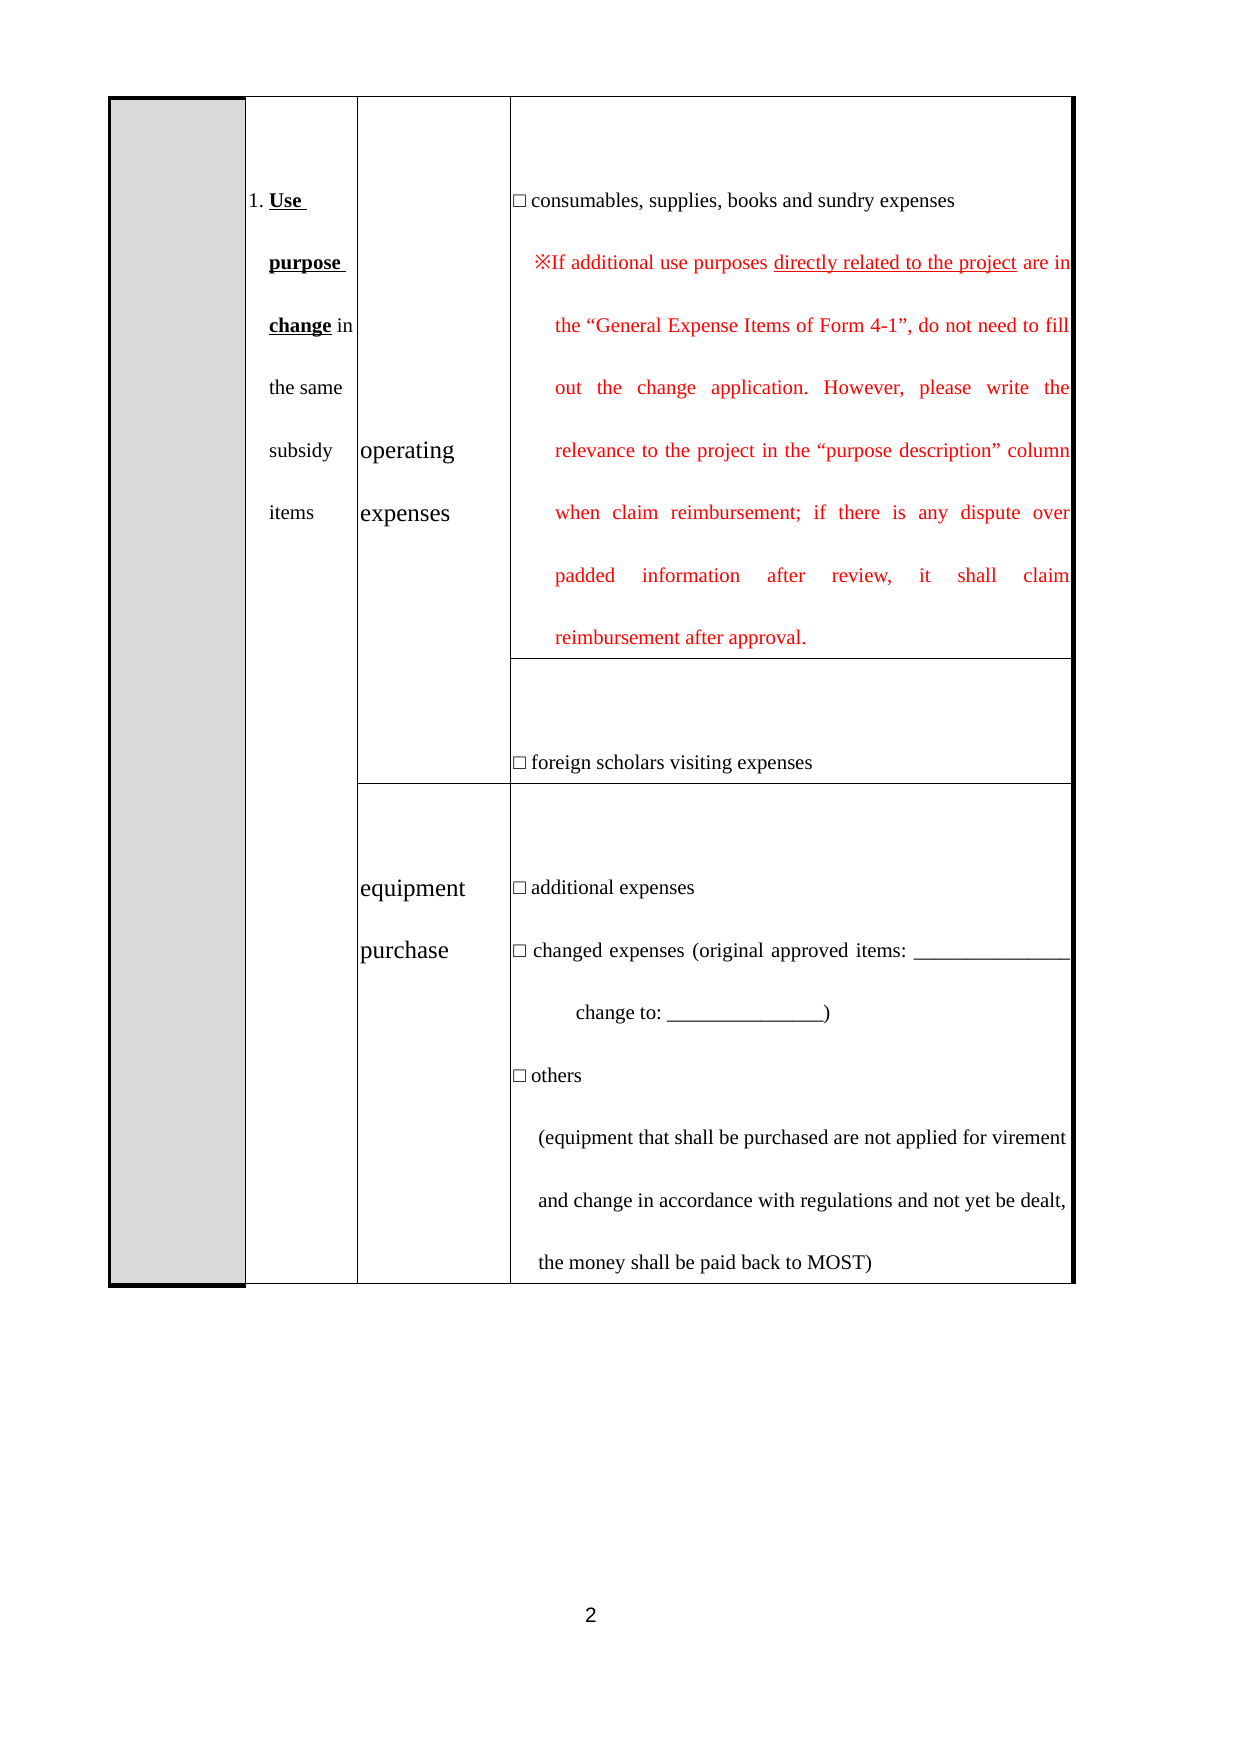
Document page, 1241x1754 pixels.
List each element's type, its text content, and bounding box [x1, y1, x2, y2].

table_cell □ foreign scholars visiting expenses [511, 659, 1071, 783]
table_cell □ consumables, supplies, books and sundry expenses ※If additional use purposes directly related to the project are in the “General Expense Items of Form 4-1”, do not need to fill out the change application. However, please write the relevance to the project in the “purpose description” column when claim reimbursement; if there is any dispute over padded information after review, it shall claim reimbursement after approval. [511, 97, 1071, 658]
table_cell equipment purchase [358, 784, 510, 1283]
table_cell □ additional expenses □ changed expenses (original approved items: _______________ change to: _______________) □ others (equipment that shall be purchased are not applied for virement and change in accordance with regulations and not yet be dealt, the money shall be paid back to MOST) [511, 784, 1071, 1283]
table_cell operating expenses [358, 97, 510, 783]
table_cell [111, 100, 245, 1283]
table_cell 1. Use purpose change in the same subsidy items [246, 97, 357, 1283]
